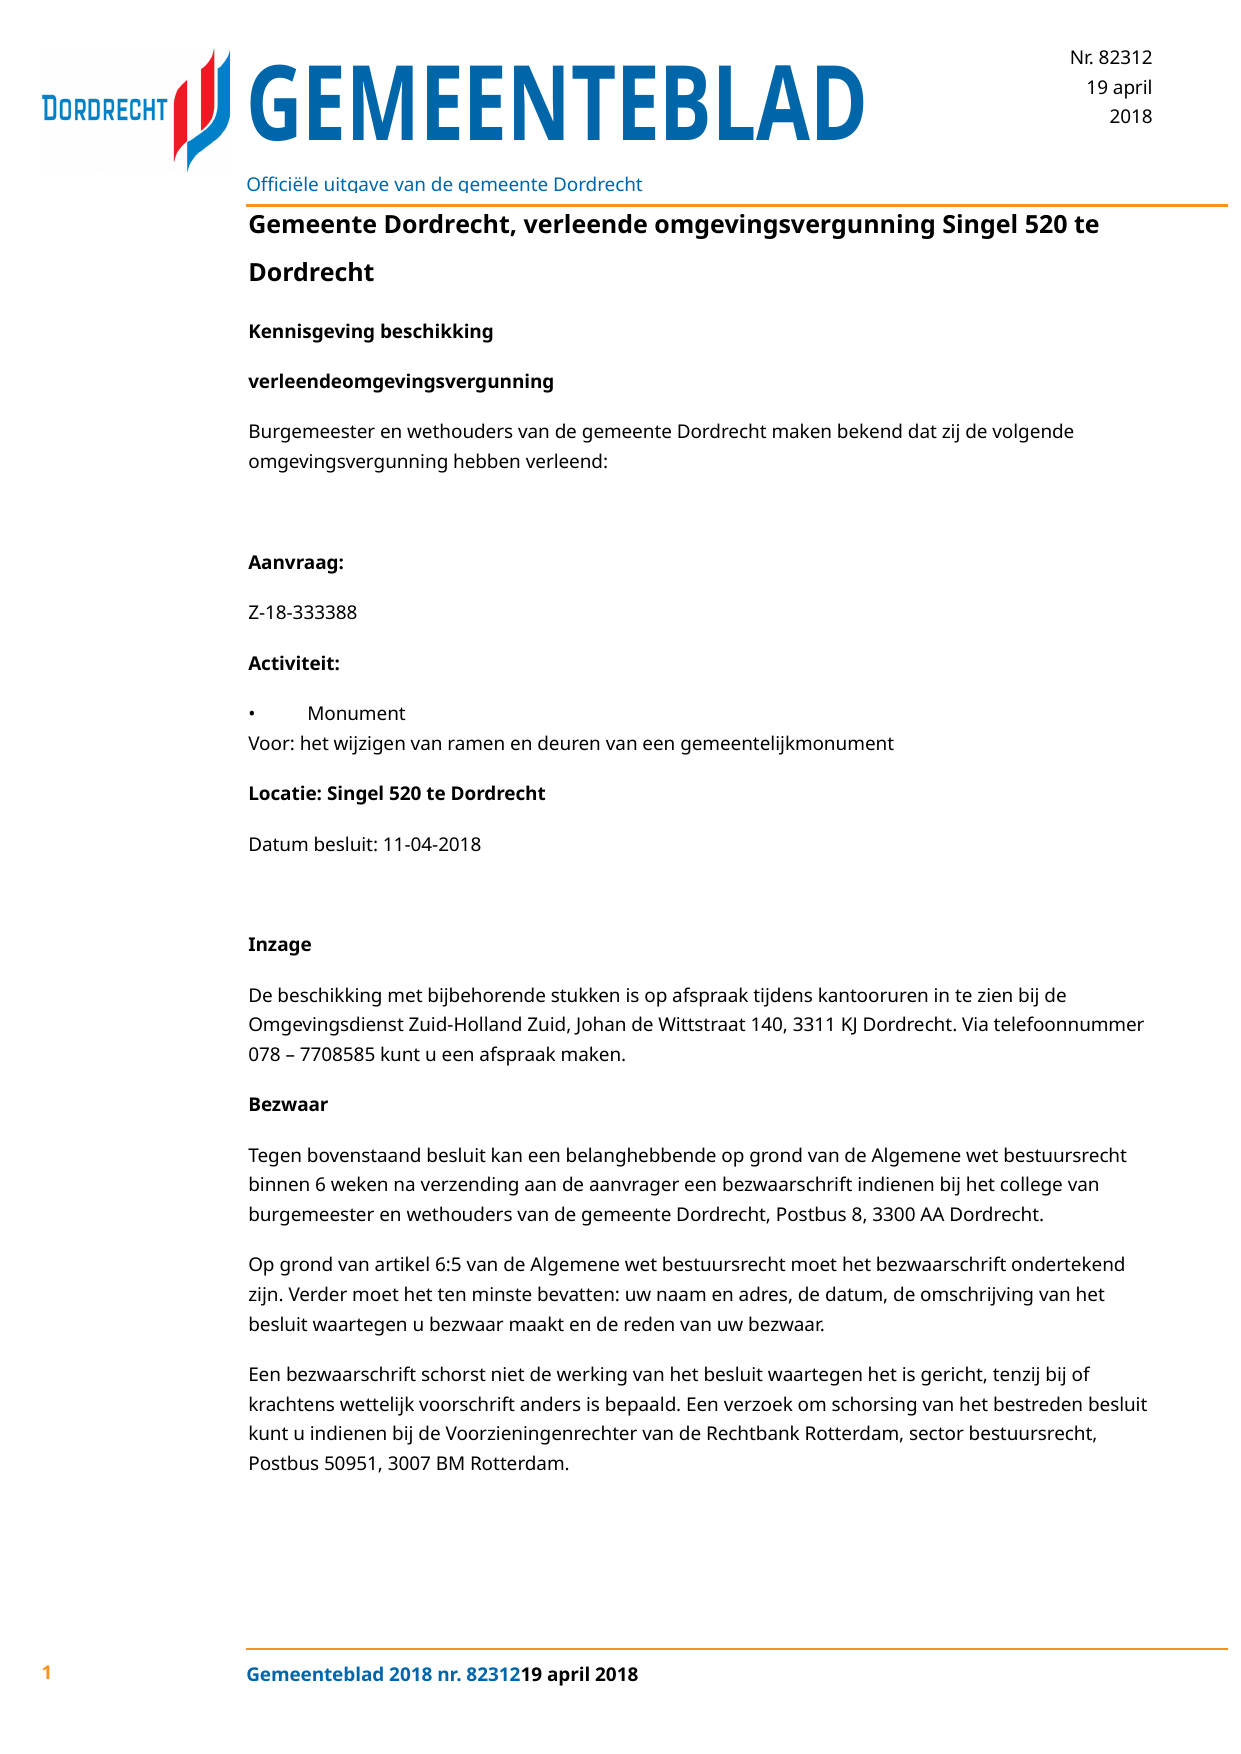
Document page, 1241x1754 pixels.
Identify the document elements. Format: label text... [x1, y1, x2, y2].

text Bezwaar [248, 1092, 1152, 1117]
text Op grond van artikel 6:5 van de Algemene wet bestuursrecht moet het bezwaarschrift ondertekend zijn. Verder moet het ten minste bevatten: uw naam en adres, de datum, de omschrijving van het besluit waartegen u bezwaar maakt en de reden van uw bezwaar. [248, 1252, 1152, 1337]
text Z-18-333388 [248, 599, 1152, 625]
text verleendeomgevingsvergunning [248, 368, 1152, 394]
text Voor: het wijzigen van ramen en deuren van een gemeentelijkmonument [248, 730, 1152, 756]
list Monument [248, 700, 1152, 726]
text Inzage [248, 932, 1152, 957]
text Activiteit: [248, 650, 1152, 676]
picture [41, 47, 231, 172]
text Aanvraag: [248, 549, 1152, 575]
text Locatie: Singel 520 te Dordrecht [248, 780, 1152, 806]
text Burgemeester en wethouders van de gemeente Dordrecht maken bekend dat zij de volgende omgevingsvergunning hebben verleend: [248, 419, 1152, 474]
text Een bezwaarschrift schorst niet de werking van het besluit waartegen het is gericht, tenzij bij of krachtens wettelijk voorschrift anders is bepaald. Een verzoek om schorsing van het bestreden besluit kunt u indienen bij de Voorzieningenrechter van de Rechtbank Rotterdam, sector bestuursrecht, Postbus 50951, 3007 BM Rotterdam. [248, 1361, 1152, 1476]
text De beschikking met bijbehorende stukken is op afspraak tijdens kantooruren in te zien bij de Omgevingsdienst Zuid-Holland Zuid, Johan de Wittstraat 140, 3311 KJ Dordrecht. Via telefoonnummer 078 – 7708585 kunt u een afspraak maken. [248, 982, 1152, 1067]
text Kennisgeving beschikking [248, 318, 1152, 344]
text Tegen bovenstaand besluit kan een belanghebbende op grond van de Algemene wet bestuursrecht binnen 6 weken na verzending aan de aanvrager een bezwaarschrift indienen bij het college van burgemeester en wethouders van de gemeente Dordrecht, Postbus 8, 3300 AA Dordrecht. [248, 1142, 1152, 1227]
text Datum besluit: 11-04-2018 [248, 831, 1152, 857]
text Gemeente Dordrecht, verleende omgevingsvergunning Singel 520 te Dordrecht [248, 207, 1152, 288]
